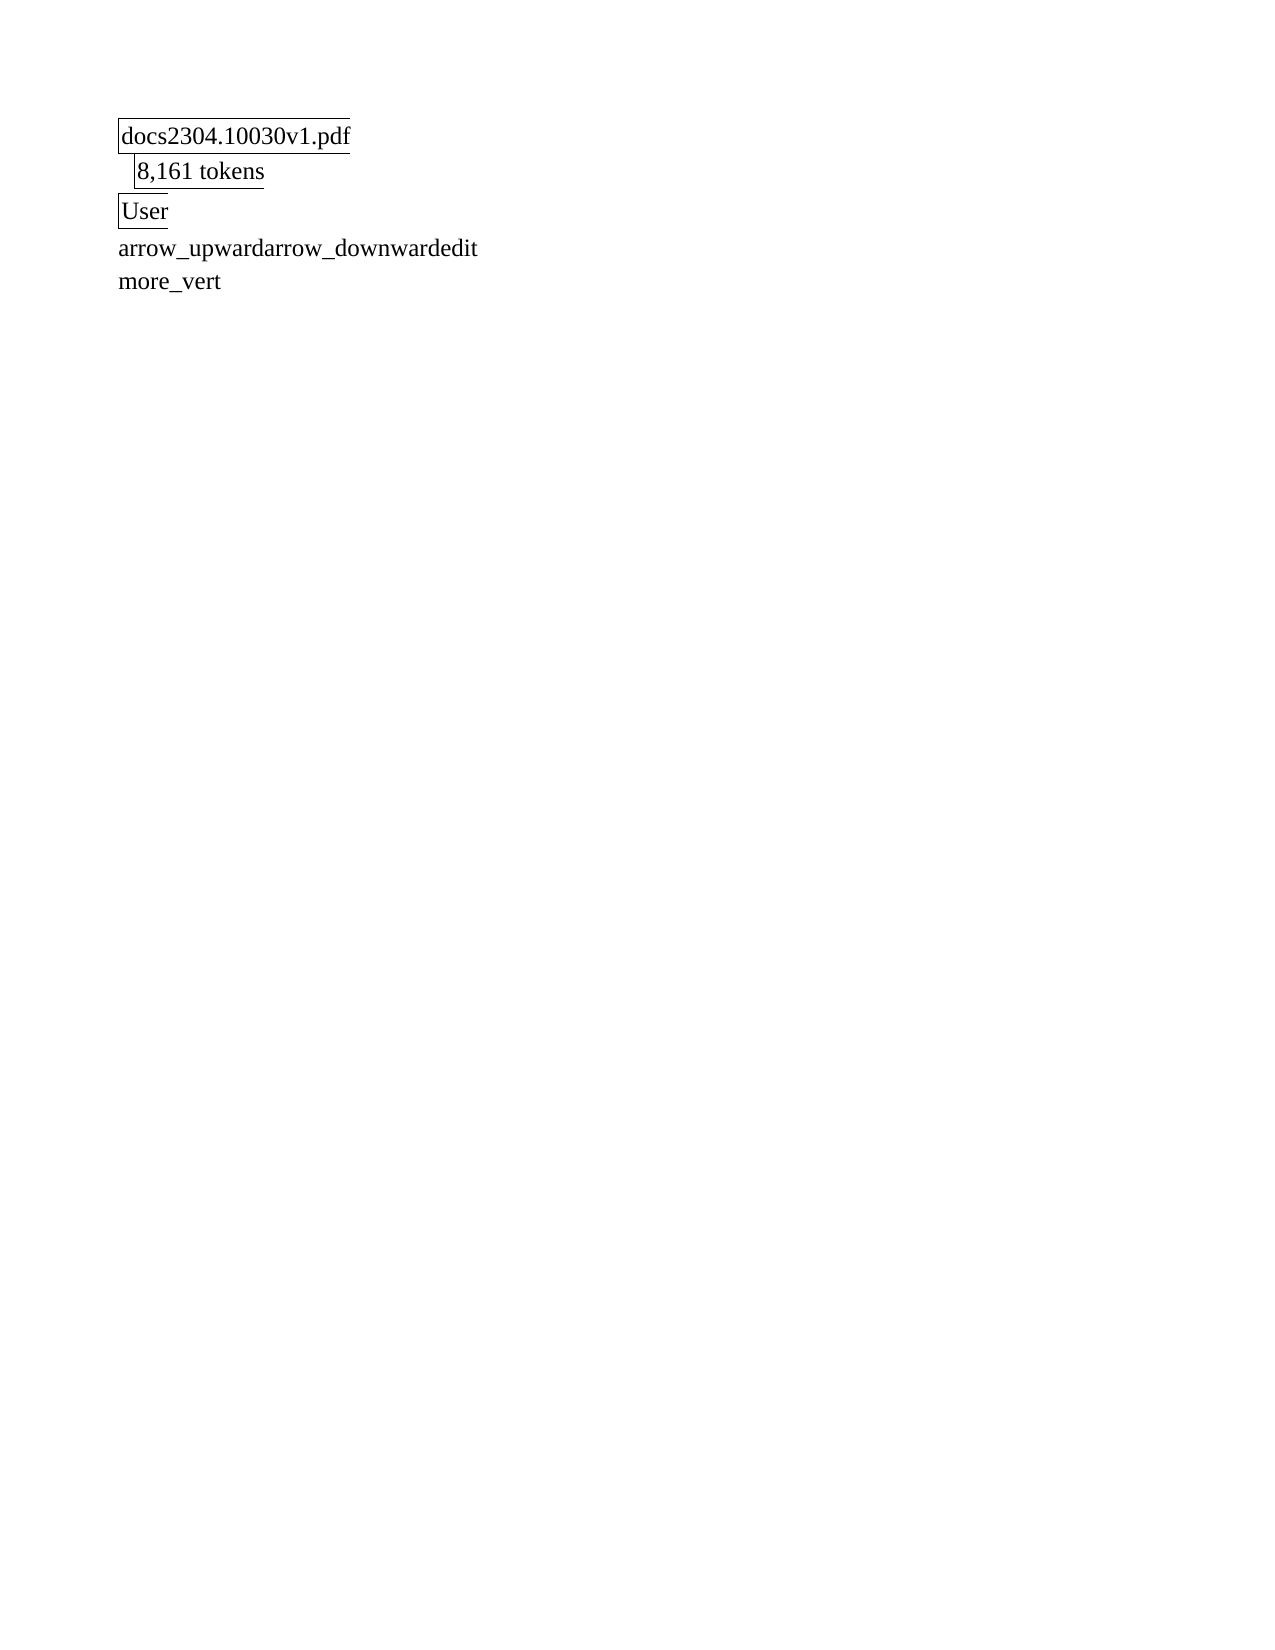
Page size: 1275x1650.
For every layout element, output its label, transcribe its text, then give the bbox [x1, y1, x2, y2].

text arrow_upwardarrow_downwardedit [118, 233, 1157, 262]
text User [119, 193, 1157, 228]
text 8,161 tokens [135, 153, 1157, 188]
text more_vert [118, 266, 1157, 295]
text docs2304.10030v1.pdf [119, 118, 1157, 153]
